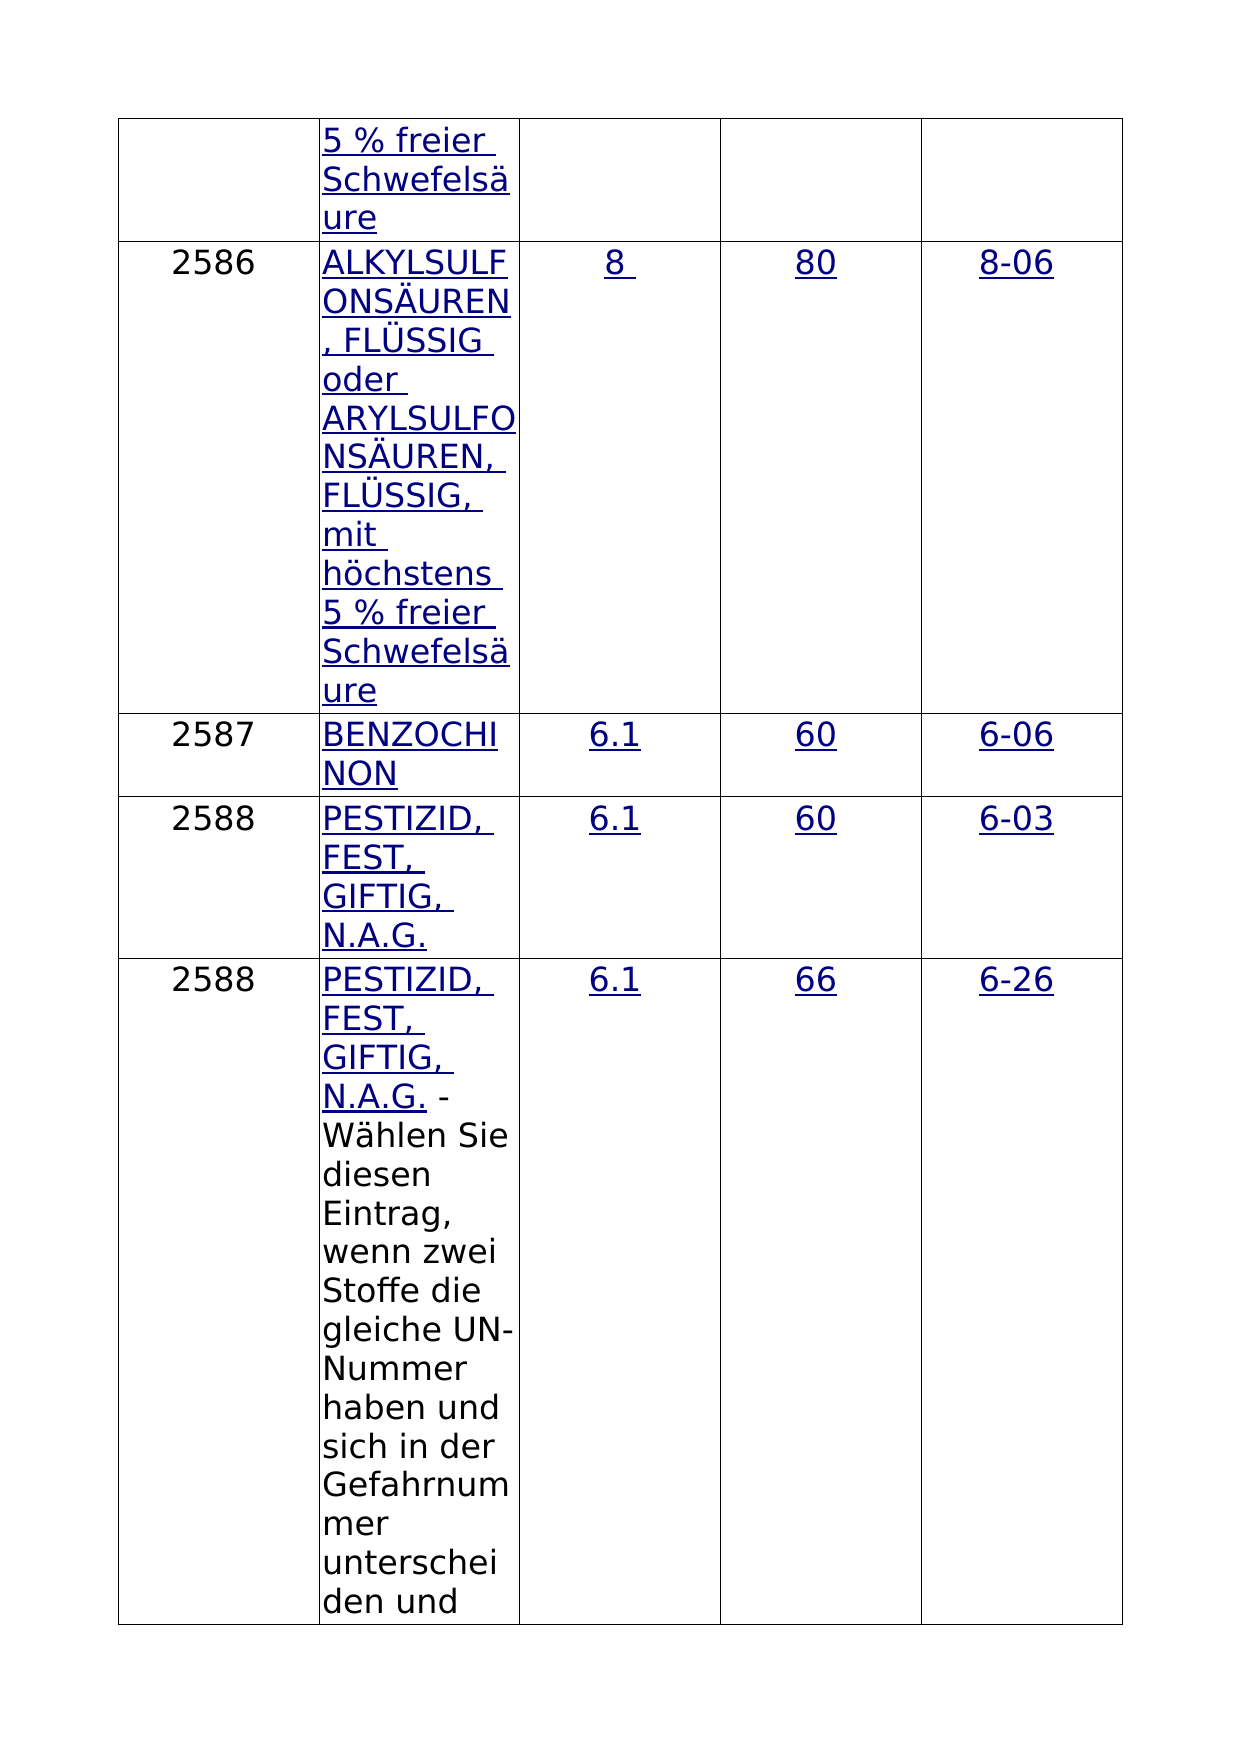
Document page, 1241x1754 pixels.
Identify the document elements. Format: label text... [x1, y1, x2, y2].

table_cell [721, 119, 921, 241]
table_cell 2586 [119, 242, 319, 713]
table_cell 6.1 [520, 714, 720, 796]
table_cell [922, 119, 1122, 241]
table_cell 80 [721, 242, 921, 713]
table_cell 8 [520, 242, 720, 713]
table_cell 8-06 [922, 242, 1122, 713]
table_cell 6.1 [520, 797, 720, 958]
table_cell 6-03 [922, 797, 1122, 958]
table_cell 66 [721, 959, 921, 1624]
table_cell ALKYLSULFONSÄUREN, FLÜSSIG oder ARYLSULFONSÄUREN, FLÜSSIG, mit höchstens 5 % freier Schwefelsäure [320, 242, 519, 713]
table_cell 6.1 [520, 959, 720, 1624]
table_cell PESTIZID, FEST, GIFTIG, N.A.G. [320, 797, 519, 958]
table_cell 60 [721, 797, 921, 958]
table_cell 5 % freier Schwefelsäure [320, 119, 519, 241]
table_cell 2587 [119, 714, 319, 796]
table_cell [119, 119, 319, 241]
table_cell [520, 119, 720, 241]
table_cell BENZOCHINON [320, 714, 519, 796]
table_cell PESTIZID, FEST, GIFTIG, N.A.G. - Wählen Sie diesen Eintrag, wenn zwei Stoffe die gleiche UN-Nummer haben und sich in der Gefahrnummer unterscheiden und [320, 959, 519, 1624]
table_cell 60 [721, 714, 921, 796]
table_cell 6-26 [922, 959, 1122, 1624]
table_cell 2588 [119, 797, 319, 958]
table_cell 6-06 [922, 714, 1122, 796]
table_cell 2588 [119, 959, 319, 1624]
